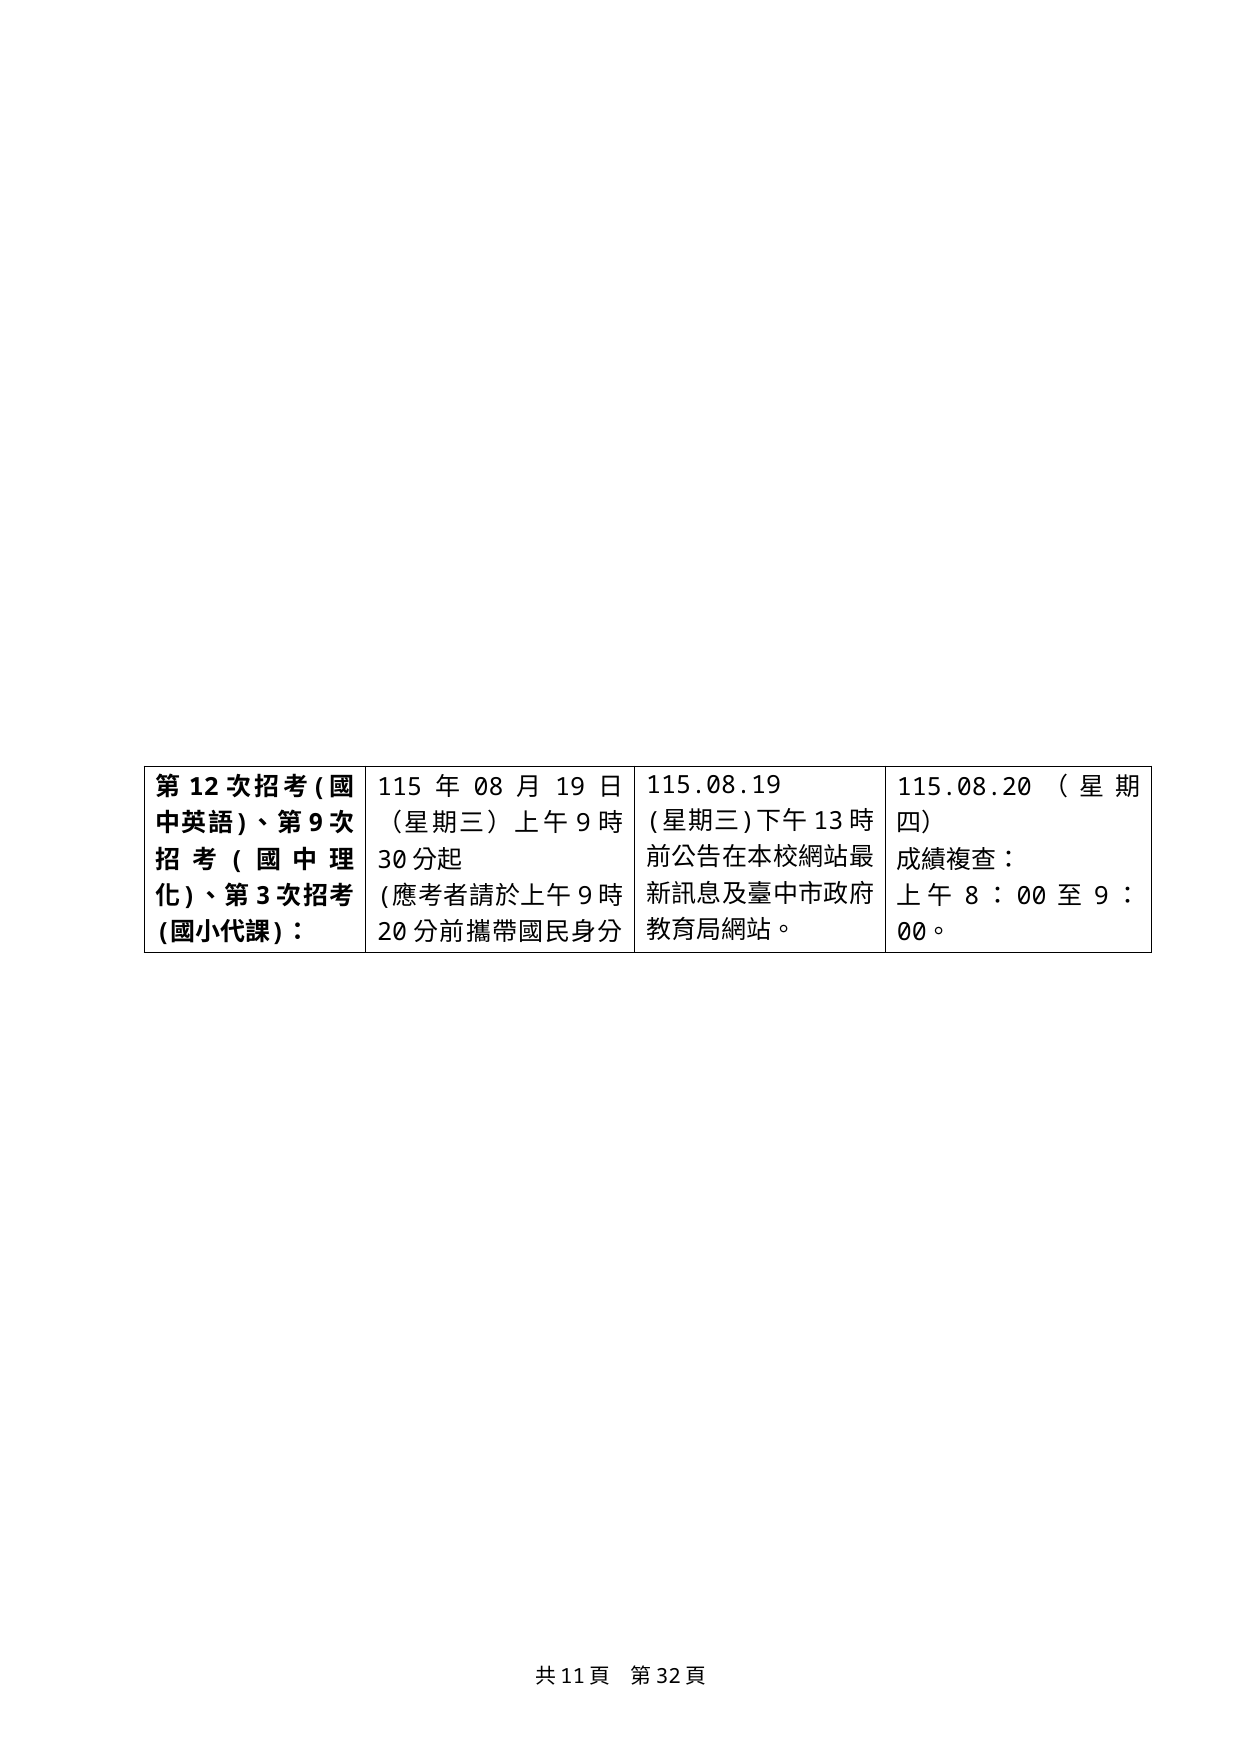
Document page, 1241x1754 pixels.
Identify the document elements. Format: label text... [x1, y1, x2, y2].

table_cell 第12次招考(國中英語)、第9次招考(國中理化)、第3次招考(國小代課)： [145, 767, 365, 952]
table_cell 115年08月19日（星期三）上午9時30分起 (應考者請於上午9時20分前攜帶國民身分 [366, 767, 634, 952]
table_cell 115.08.19 (星期三)下午13時前公告在本校網站最新訊息及臺中市政府教育局網站。 [635, 767, 885, 952]
table_cell 115.08.20（星期四） 成績複查： 上午8：00至9：00。 [886, 767, 1151, 952]
